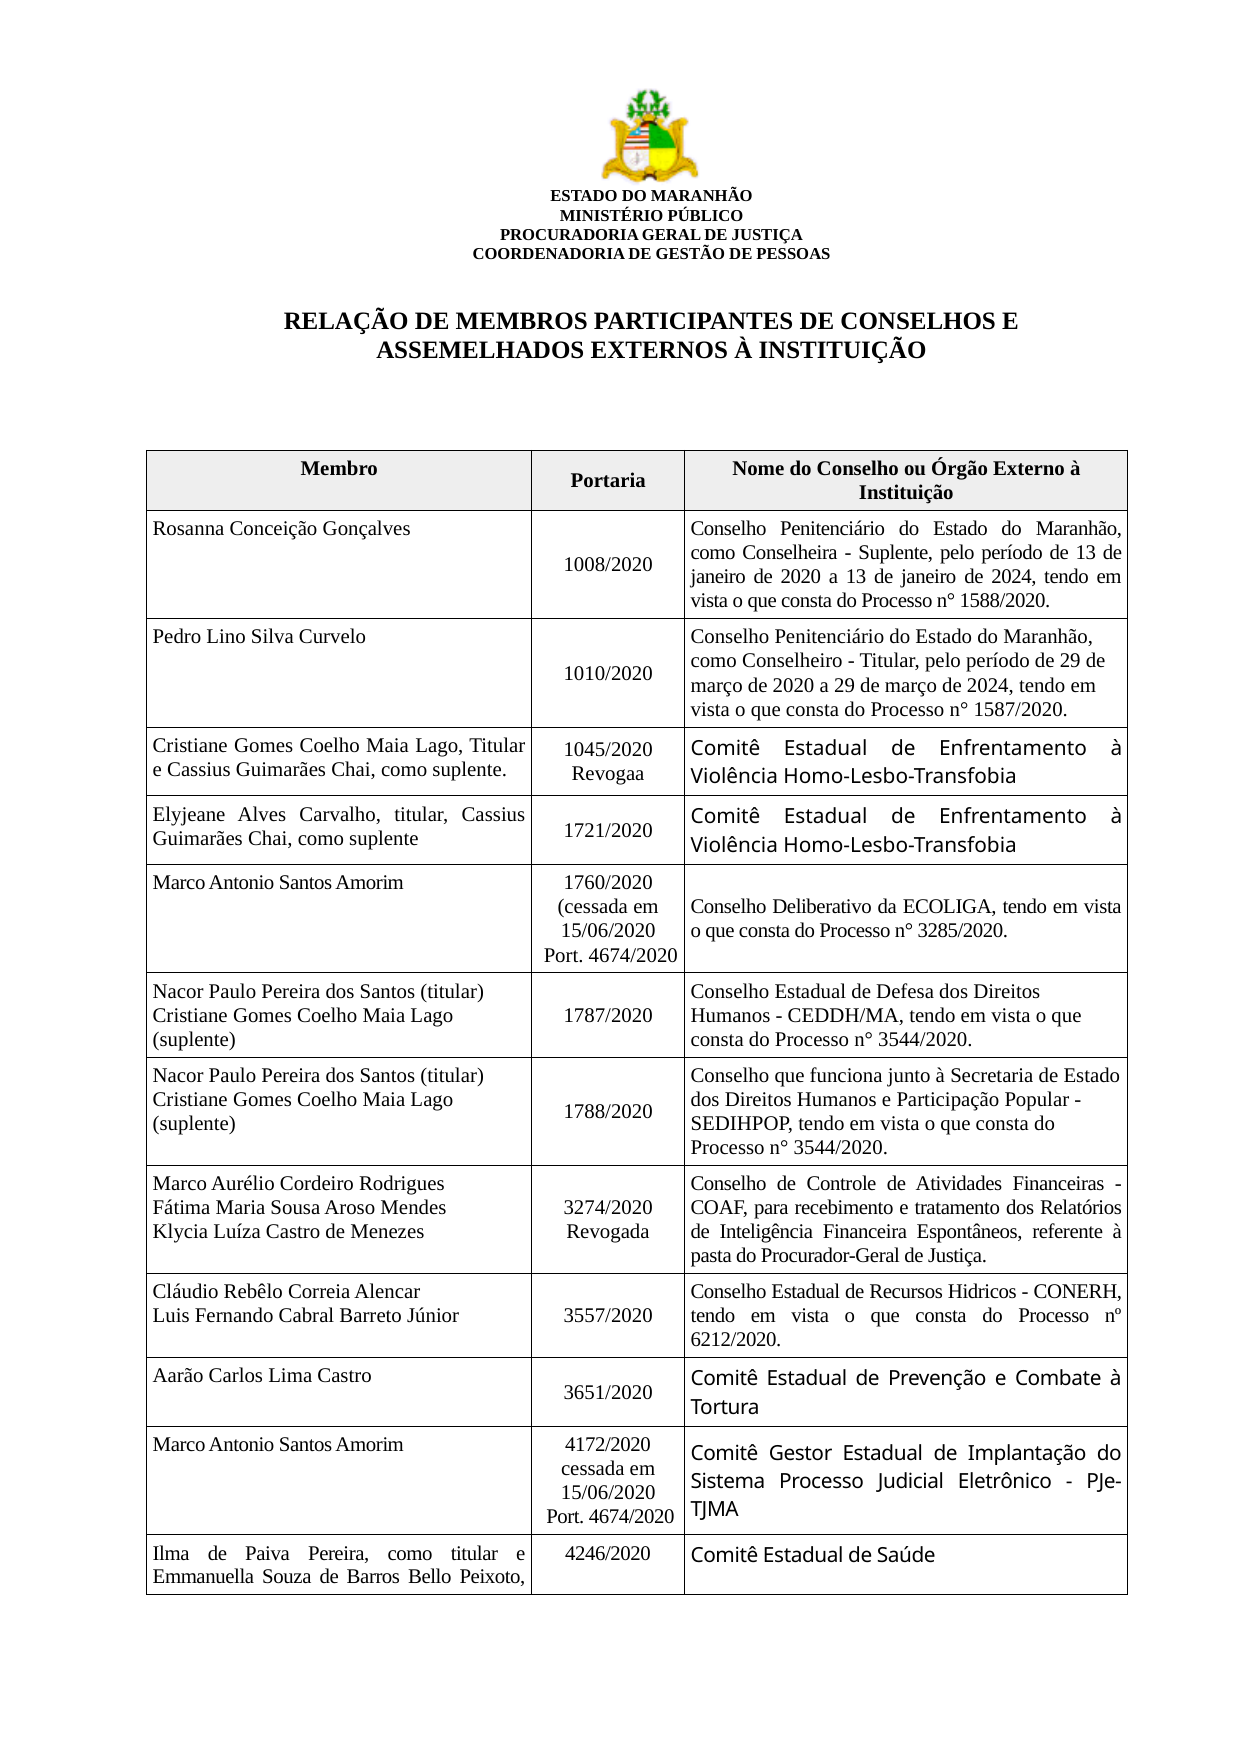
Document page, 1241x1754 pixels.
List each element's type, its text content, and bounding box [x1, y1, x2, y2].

table_header Portaria [532, 451, 684, 510]
table_cell Aarão Carlos Lima Castro [147, 1358, 531, 1426]
table_cell Marco Antonio Santos Amorim [147, 1427, 531, 1534]
table_cell Conselho Penitenciário do Estado do Maranhão, como Conselheiro - Titular, pelo período de 29 de março de 2020 a 29 de março de 2024, tendo em vista o que consta do Processo n° 1587/2020. [685, 619, 1127, 726]
table_cell Comitê Estadual de Enfrentamento à Violência Homo-Lesbo-Transfobia [685, 796, 1127, 864]
table_cell Conselho Deliberativo da ECOLIGA, tendo em vista o que consta do Processo n° 3285/2020. [685, 865, 1127, 972]
table_cell Conselho Estadual de Defesa dos Direitos Humanos - CEDDH/MA, tendo em vista o que consta do Processo n° 3544/2020. [685, 973, 1127, 1056]
table_cell 3651/2020 [532, 1358, 684, 1426]
table_cell Comitê Estadual de Prevenção e Combate à Tortura [685, 1358, 1127, 1426]
table_cell 1788/2020 [532, 1058, 684, 1165]
table_cell Conselho Penitenciário do Estado do Maranhão, como Conselheira - Suplente, pelo período de 13 de janeiro de 2020 a 13 de janeiro de 2024, tendo em vista o que consta do Processo n° 1588/2020. [685, 511, 1127, 618]
table_cell Marco Antonio Santos Amorim [147, 865, 531, 972]
table_cell Pedro Lino Silva Curvelo [147, 619, 531, 726]
table_cell 1045/2020 Revogaa [532, 728, 684, 795]
table_cell Rosanna Conceição Gonçalves [147, 511, 531, 618]
table_cell 1787/2020 [532, 973, 684, 1056]
table_cell Nacor Paulo Pereira dos Santos (titular) Cristiane Gomes Coelho Maia Lago (suplente) [147, 1058, 531, 1165]
table_cell 4246/2020 [532, 1535, 684, 1594]
table_cell Marco Aurélio Cordeiro Rodrigues Fátima Maria Sousa Aroso Mendes Klycia Luíza Castro de Menezes [147, 1166, 531, 1273]
table_cell Comitê Estadual de Enfrentamento à Violência Homo-Lesbo-Transfobia [685, 728, 1127, 795]
table_header Membro [147, 451, 531, 510]
table_cell 1008/2020 [532, 511, 684, 618]
table_cell Comitê Estadual de Saúde [685, 1535, 1127, 1594]
table_cell Elyjeane Alves Carvalho, titular, Cassius Guimarães Chai, como suplente [147, 796, 531, 864]
table_cell 3274/2020 Revogada [532, 1166, 684, 1273]
table_cell 3557/2020 [532, 1274, 684, 1357]
table_cell Cláudio Rebêlo Correia Alencar Luis Fernando Cabral Barreto Júnior [147, 1274, 531, 1357]
table_cell Comitê Gestor Estadual de Implantação do Sistema Processo Judicial Eletrônico - PJe-TJMA [685, 1427, 1127, 1534]
table_cell 1721/2020 [532, 796, 684, 864]
table_cell Nacor Paulo Pereira dos Santos (titular) Cristiane Gomes Coelho Maia Lago (suplente) [147, 973, 531, 1056]
table_cell Cristiane Gomes Coelho Maia Lago, Titular e Cassius Guimarães Chai, como suplente. [147, 728, 531, 795]
table_cell Ilma de Paiva Pereira, como titular e Emmanuella Souza de Barros Bello Peixoto, [147, 1535, 531, 1594]
table_cell 1010/2020 [532, 619, 684, 726]
table_cell Conselho de Controle de Atividades Financeiras - COAF, para recebimento e tratamento dos Relatórios de Inteligência Financeira Espontâneos, referente à pasta do Procurador-Geral de Justiça. [685, 1166, 1127, 1273]
table_cell 4172/2020 cessada em 15/06/2020 Port. 4674/2020 [532, 1427, 684, 1534]
table_cell 1760/2020 (cessada em 15/06/2020 Port. 4674/2020 [532, 865, 684, 972]
table_header Nome do Conselho ou Órgão Externo à Instituição [685, 451, 1127, 510]
table_cell Conselho que funciona junto à Secretaria de Estado dos Direitos Humanos e Participação Popular - SEDIHPOP, tendo em vista o que consta do Processo n° 3544/2020. [685, 1058, 1127, 1165]
table_cell Conselho Estadual de Recursos Hidricos - CONERH, tendo em vista o que consta do Processo nº 6212/2020. [685, 1274, 1127, 1357]
